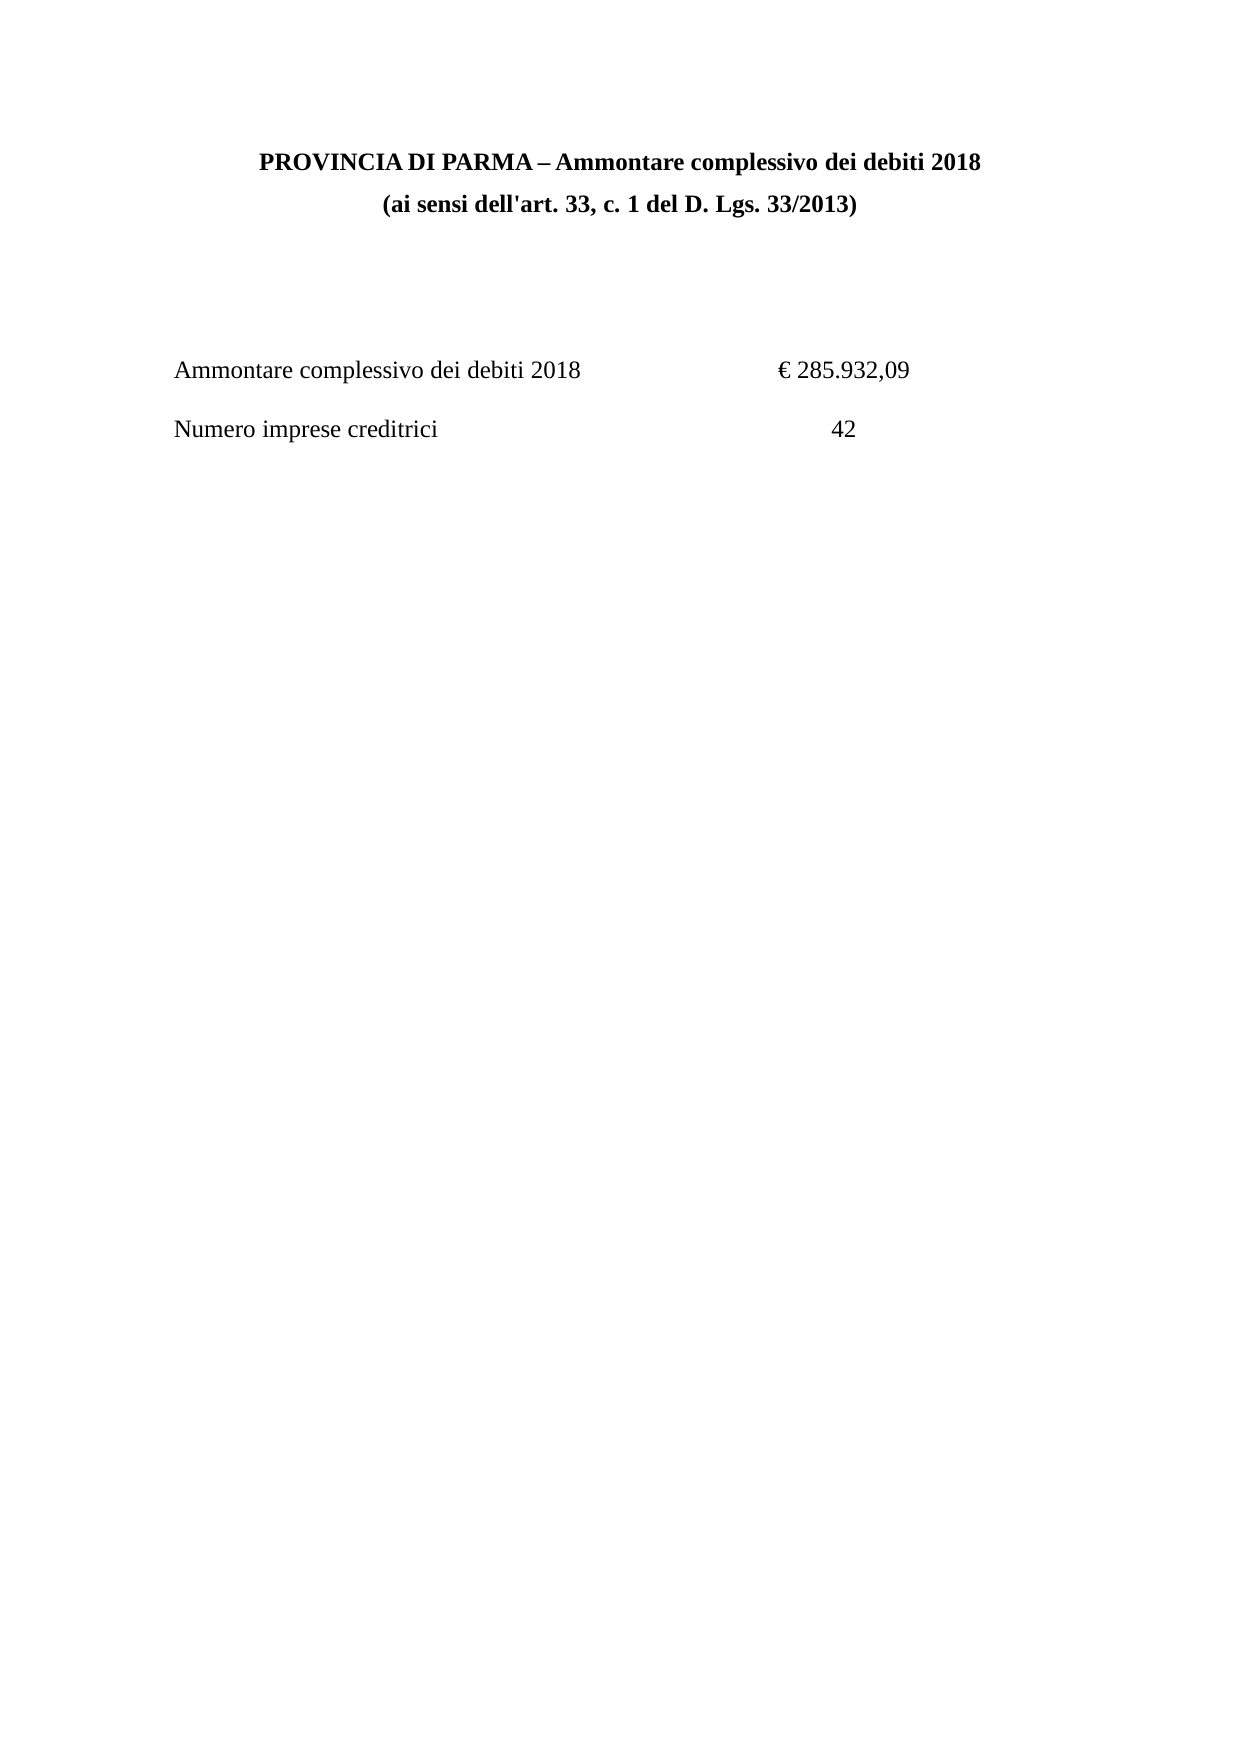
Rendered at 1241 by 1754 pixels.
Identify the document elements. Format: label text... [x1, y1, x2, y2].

table_cell Numero imprese creditrici [174, 414, 723, 472]
text PROVINCIA DI PARMA – Ammontare complessivo dei debiti 2018 [118, 147, 1122, 176]
table_cell 42 [724, 414, 964, 472]
table_header € 285.932,09 [724, 355, 964, 413]
text (ai sensi dell'art. 33, c. 1 del D. Lgs. 33/2013) [118, 189, 1122, 218]
table_header Ammontare complessivo dei debiti 2018 [174, 355, 723, 413]
